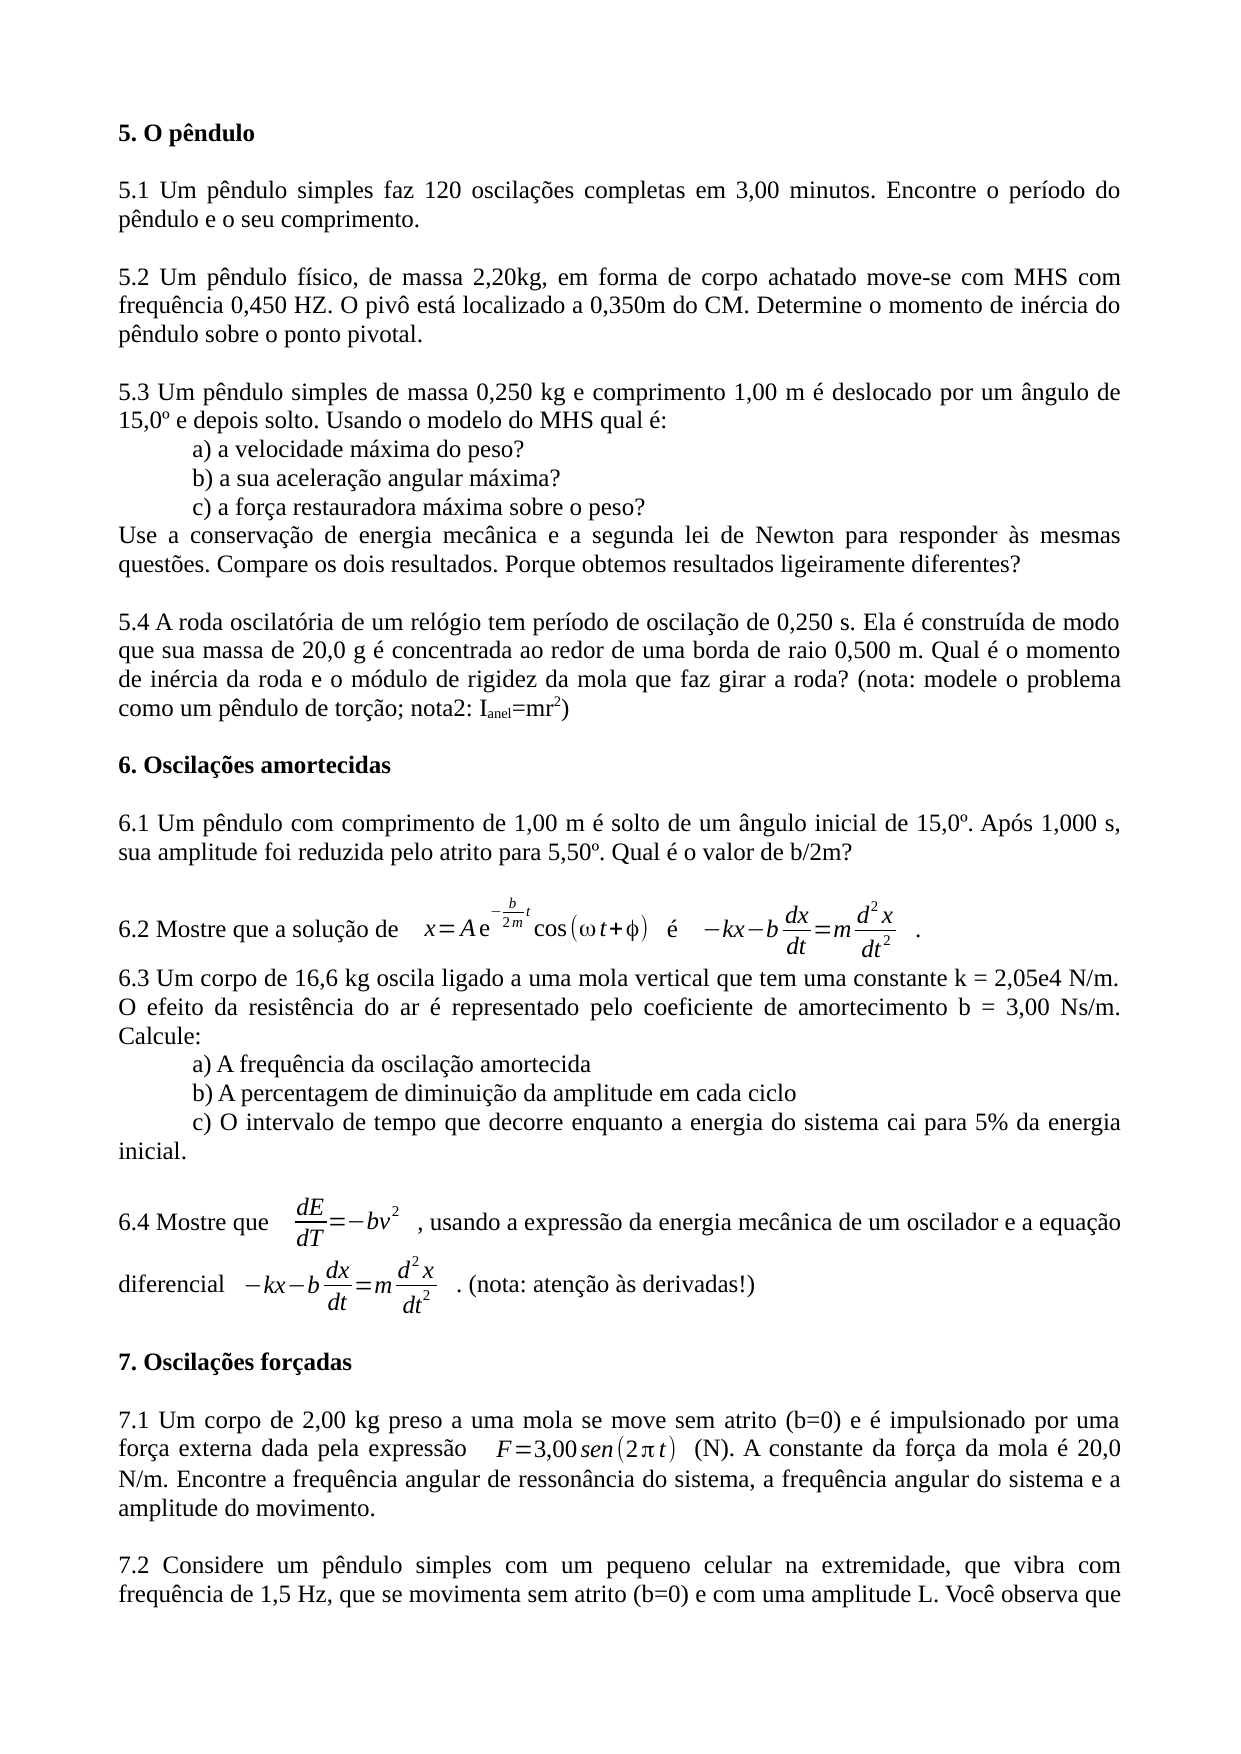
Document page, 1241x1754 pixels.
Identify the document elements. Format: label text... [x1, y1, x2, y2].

text 7.1 Um corpo de 2,00 kg preso a uma mola se move sem atrito (b=0) e é impulsionado por uma força externa dada pela expressão (N). A constante da força da mola é 20,0 N/m. Encontre a frequência angular de ressonância do sistema, a frequência angular do sistema e a amplitude do movimento. [118, 1405, 1122, 1521]
text a) a velocidade máxima do peso? [118, 434, 1122, 463]
text Use a conservação de energia mecânica e a segunda lei de Newton para responder às mesmas questões. Compare os dois resultados. Porque obtemos resultados ligeiramente diferentes? [118, 521, 1122, 578]
text a) A frequência da oscilação amortecida [118, 1049, 1122, 1078]
text c) a força restauradora máxima sobre o peso? [118, 492, 1122, 521]
text c) O intervalo de tempo que decorre enquanto a energia do sistema cai para 5% da energia inicial. [118, 1107, 1122, 1164]
text 6.1 Um pêndulo com comprimento de 1,00 m é solto de um ângulo inicial de 15,0º. Após 1,000 s, sua amplitude foi reduzida pelo atrito para 5,50º. Qual é o valor de b/2m? [118, 808, 1122, 866]
text 5.3 Um pêndulo simples de massa 0,250 kg e comprimento 1,00 m é deslocado por um ângulo de 15,0º e depois solto. Usando o modelo do MHS qual é: [118, 377, 1122, 434]
text 5.4 A roda oscilatória de um relógio tem período de oscilação de 0,250 s. Ela é construída de modo que sua massa de 20,0 g é concentrada ao redor de uma borda de raio 0,500 m. Qual é o momento de inércia da roda e o módulo de rigidez da mola que faz girar a roda? (nota: modele o problema como um pêndulo de torção; nota2: Ianel=mr2) [118, 607, 1122, 722]
text 6. Oscilações amortecidas [118, 751, 1122, 779]
text b) A percentagem de diminuição da amplitude em cada ciclo [118, 1078, 1122, 1107]
text 6.2 Mostre que a solução de é . [118, 894, 1122, 963]
text 6.4 Mostre que , usando a expressão da energia mecânica de um oscilador e a equação diferencial. (nota: atenção às derivadas!) [118, 1193, 1122, 1318]
text 5.1 Um pêndulo simples faz 120 oscilações completas em 3,00 minutos. Encontre o período do pêndulo e o seu comprimento. [118, 176, 1122, 233]
text b) a sua aceleração angular máxima? [118, 463, 1122, 492]
text 6.3 Um corpo de 16,6 kg oscila ligado a uma mola vertical que tem uma constante k = 2,05e4 N/m. O efeito da resistência do ar é representado pelo coeficiente de amortecimento b = 3,00 Ns/m. Calcule: [118, 963, 1122, 1049]
text 5. O pêndulo [118, 118, 1122, 147]
text 7. Oscilações forçadas [118, 1347, 1122, 1376]
text 5.2 Um pêndulo físico, de massa 2,20kg, em forma de corpo achatado move-se com MHS com frequência 0,450 HZ. O pivô está localizado a 0,350m do CM. Determine o momento de inércia do pêndulo sobre o ponto pivotal. [118, 262, 1122, 348]
text 7.2 Considere um pêndulo simples com um pequeno celular na extremidade, que vibra com frequência de 1,5 Hz, que se movimenta sem atrito (b=0) e com uma amplitude L. Você observa que [118, 1550, 1122, 1608]
